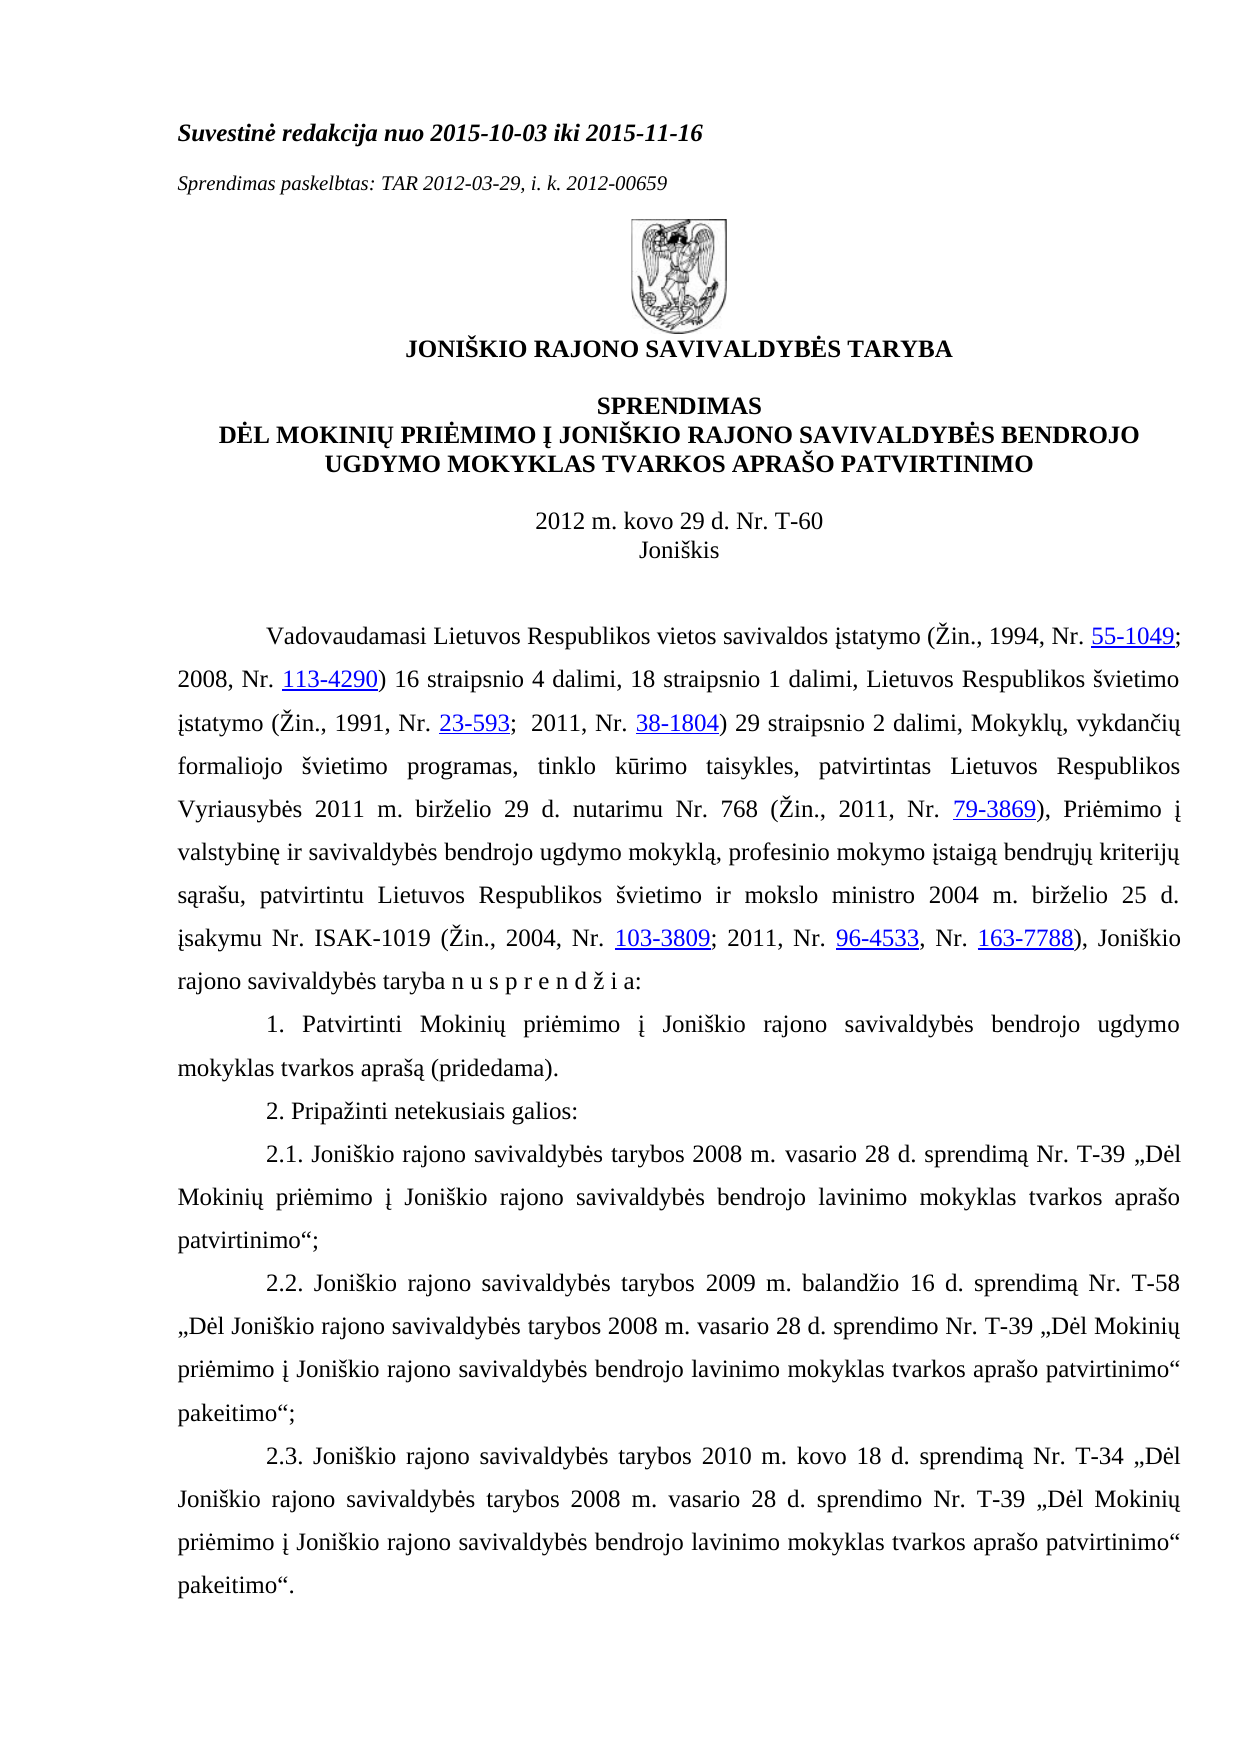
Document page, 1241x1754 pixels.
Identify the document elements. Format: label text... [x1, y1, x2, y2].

text JONIŠKIO RAJONO SAVIVALDYBĖS TARYBA [177, 334, 1181, 363]
text UGDYMO MOKYKLAS TVARKOS APRAŠO PATVIRTINIMO [177, 449, 1181, 478]
text 2.1. Joniškio rajono savivaldybės tarybos 2008 m. vasario 28 d. sprendimą Nr. T-39 „Dėl Mokinių priėmimo į Joniškio rajono savivaldybės bendrojo lavinimo mokyklas tvarkos aprašo patvirtinimo“; [177, 1139, 1181, 1254]
text 2012 m. kovo 29 d. Nr. T-60 [177, 506, 1181, 535]
text 2. Pripažinti netekusiais galios: [177, 1096, 1181, 1124]
text 2.2. Joniškio rajono savivaldybės tarybos 2009 m. balandžio 16 d. sprendimą Nr. T-58 „Dėl Joniškio rajono savivaldybės tarybos 2008 m. vasario 28 d. sprendimo Nr. T-39 „Dėl Mokinių priėmimo į Joniškio rajono savivaldybės bendrojo lavinimo mokyklas tvarkos aprašo patvirtinimo“ pakeitimo“; [177, 1268, 1181, 1426]
text SPRENDIMAS [177, 391, 1181, 420]
text Sprendimas paskelbtas: TAR 2012-03-29, i. k. 2012-00659 [177, 171, 1181, 195]
text Vadovaudamasi Lietuvos Respublikos vietos savivaldos įstatymo (Žin., 1994, Nr. 55-1049; 2008, Nr. 113-4290) 16 straipsnio 4 dalimi, 18 straipsnio 1 dalimi, Lietuvos Respublikos švietimo įstatymo (Žin., 1991, Nr. 23-593; 2011, Nr. 38-1804) 29 straipsnio 2 dalimi, Mokyklų, vykdančių formaliojo švietimo programas, tinklo kūrimo taisykles, patvirtintas Lietuvos Respublikos Vyriausybės 2011 m. birželio 29 d. nutarimu Nr. 768 (Žin., 2011, Nr. 79-3869), Priėmimo į valstybinę ir savivaldybės bendrojo ugdymo mokyklą, profesinio mokymo įstaigą bendrųjų kriterijų sąrašu, patvirtintu Lietuvos Respublikos švietimo ir mokslo ministro 2004 m. birželio 25 d. įsakymu Nr. ISAK-1019 (Žin., 2004, Nr. 103-3809; 2011, Nr. 96-4533, Nr. 163-7788), Joniškio rajono savivaldybės taryba n u s p r e n d ž i a: [177, 621, 1181, 995]
text 2.3. Joniškio rajono savivaldybės tarybos 2010 m. kovo 18 d. sprendimą Nr. T-34 „Dėl Joniškio rajono savivaldybės tarybos 2008 m. vasario 28 d. sprendimo Nr. T-39 „Dėl Mokinių priėmimo į Joniškio rajono savivaldybės bendrojo lavinimo mokyklas tvarkos aprašo patvirtinimo“ pakeitimo“. [177, 1441, 1181, 1599]
text 1. Patvirtinti Mokinių priėmimo į Joniškio rajono savivaldybės bendrojo ugdymo mokyklas tvarkos aprašą (pridedama). [177, 1009, 1181, 1081]
text Suvestinė redakcija nuo 2015-10-03 iki 2015-11-16 [177, 118, 1181, 147]
text DĖL MOKINIŲ PRIĖMIMO Į joniškio RAJONO SAVIVALDYBĖS BENDROJO [177, 420, 1181, 449]
text Joniškis [177, 535, 1181, 564]
